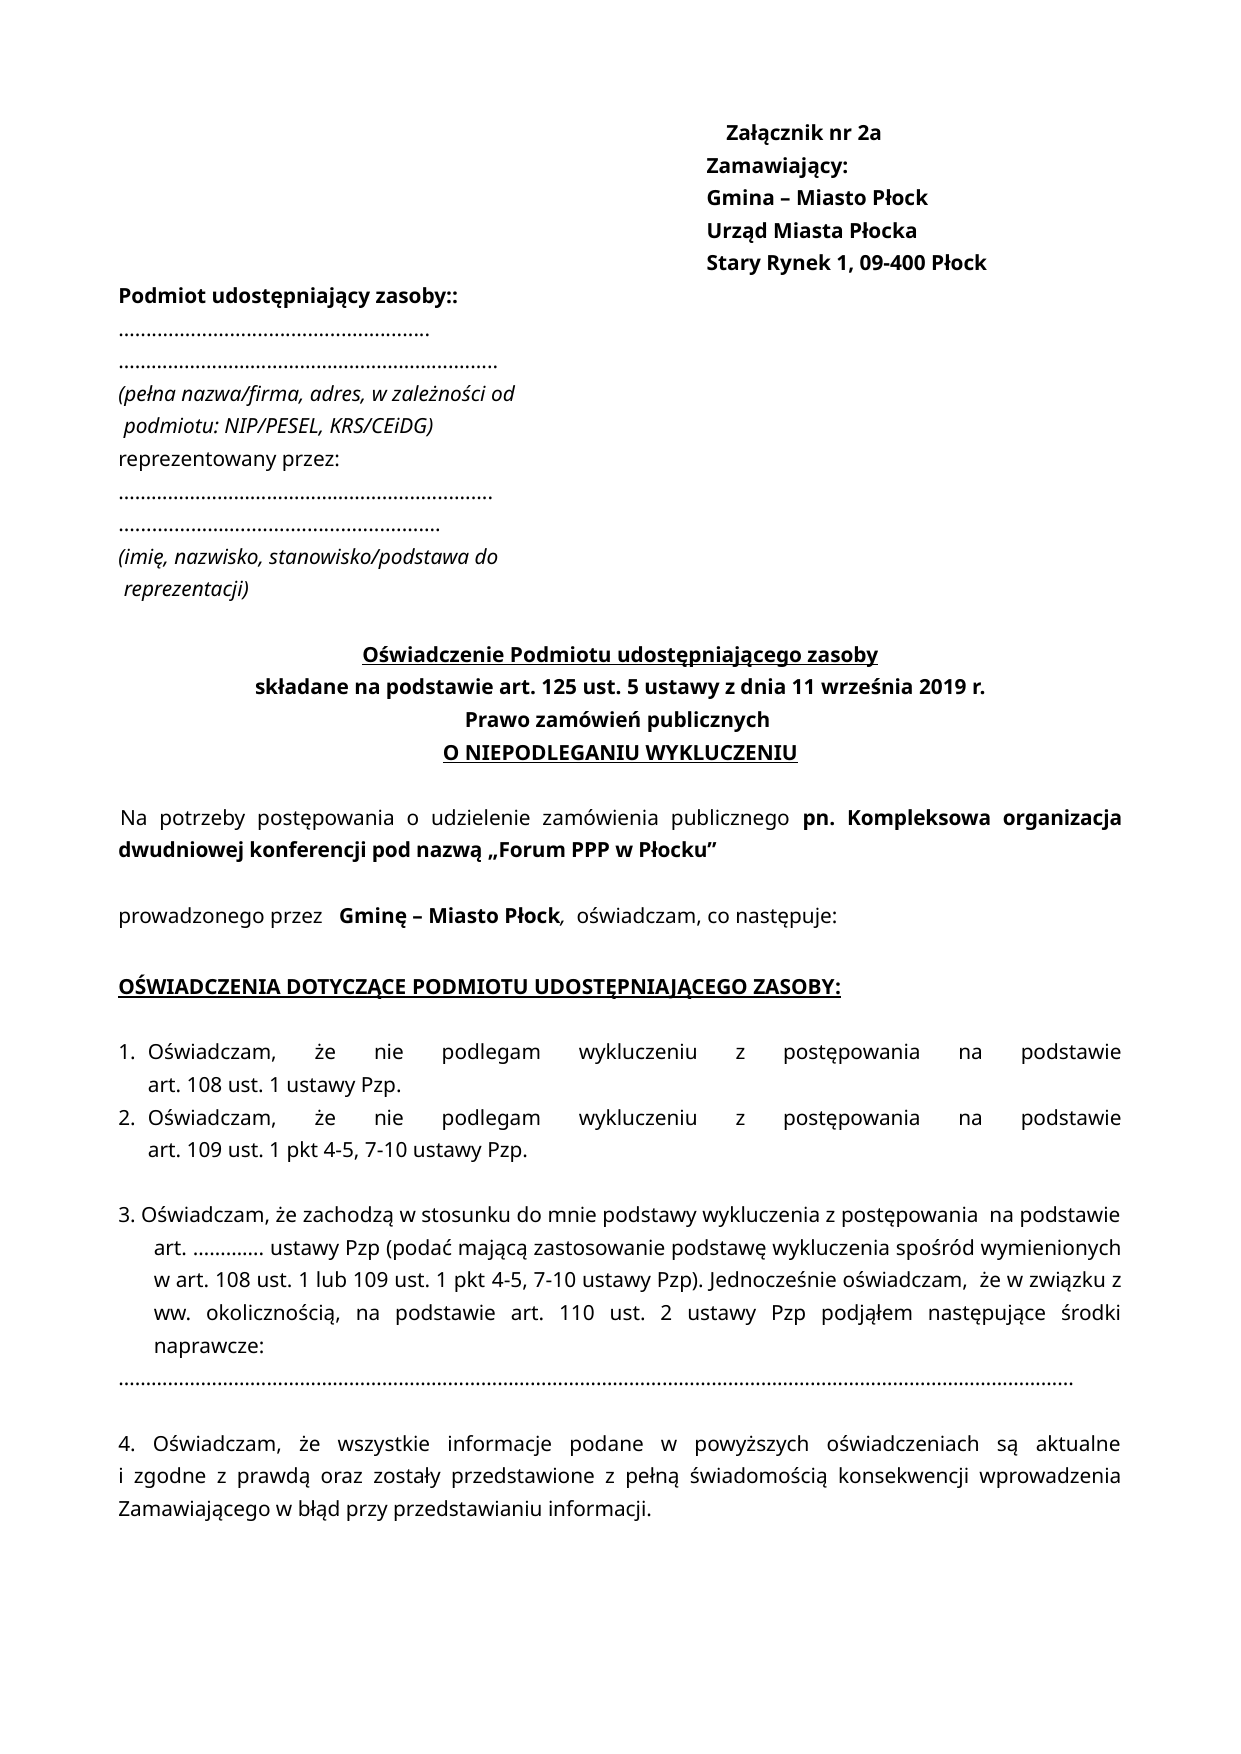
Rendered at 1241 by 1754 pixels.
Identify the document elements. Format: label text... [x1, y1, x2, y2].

text prowadzonego przez Gminę – Miasto Płock, oświadczam, co następuje: [118, 901, 1122, 929]
text .............……….................................... [118, 509, 1122, 538]
text podmiotu: NIP/PESEL, KRS/CEiDG) [118, 412, 1122, 440]
text Załącznik nr 2a [118, 118, 1122, 147]
text Podmiot udostępniający zasoby:: [118, 281, 1122, 309]
text Oświadczenie Podmiotu udostępniającego zasoby [118, 640, 1122, 668]
text Urząd Miasta Płocka [118, 216, 1122, 244]
text składane na podstawie art. 125 ust. 5 ustawy z dnia 11 września 2019 r. [118, 672, 1122, 701]
text …..................................................... [118, 314, 1122, 342]
text Stary Rynek 1, 09-400 Płock [118, 248, 1122, 277]
text 3. Oświadczam, że zachodzą w stosunku do mnie podstawy wykluczenia z postępowania na podstawie art. …………. ustawy Pzp (podać mającą zastosowanie podstawę wykluczenia spośród wymienionych w art. 108 ust. 1 lub 109 ust. 1 pkt 4-5, 7-10 ustawy Pzp). Jednocześnie oświadczam, że w związku z ww. okolicznością, na podstawie art. 110 ust. 2 ustawy Pzp podjąłem następujące środki naprawcze: [118, 1200, 1122, 1359]
text O NIEPODLEGANIU WYKLUCZENIU [118, 738, 1122, 766]
text Zamawiający: [118, 151, 1122, 179]
text 1. Oświadczam, że nie podlegam wykluczeniu z postępowania na podstawie art. 108 ust. 1 ustawy Pzp. [118, 1037, 1122, 1098]
text reprezentacji) [118, 574, 1122, 603]
text ………………………………………………………………………………………………………………………………………………………... [118, 1363, 1122, 1392]
text Prawo zamówień publicznych [118, 705, 1122, 733]
text OŚWIADCZENIA DOTYCZĄCE PODMIOTU UDOSTĘPNIAJĄCEGO ZASOBY: [118, 972, 1122, 1001]
text (pełna nazwa/firma, adres, w zależności od [118, 379, 1122, 407]
text reprezentowany przez: [118, 444, 1122, 473]
text ……………………………………………................. [118, 477, 1122, 505]
text Na potrzeby postępowania o udzielenie zamówienia publicznego pn. Kompleksowa organizacja dwudniowej konferencji pod nazwą „Forum PPP w Płocku” [118, 803, 1122, 864]
text …………………………………………………............ [118, 346, 1122, 375]
text Gmina – Miasto Płock [118, 183, 1122, 212]
text (imię, nazwisko, stanowisko/podstawa do [118, 542, 1122, 570]
text 2. Oświadczam, że nie podlegam wykluczeniu z postępowania na podstawie art. 109 ust. 1 pkt 4-5, 7-10 ustawy Pzp. [118, 1103, 1122, 1164]
text 4. Oświadczam, że wszystkie informacje podane w powyższych oświadczeniach są aktualne i zgodne z prawdą oraz zostały przedstawione z pełną świadomością konsekwencji wprowadzenia Zamawiającego w błąd przy przedstawianiu informacji. [118, 1429, 1122, 1522]
